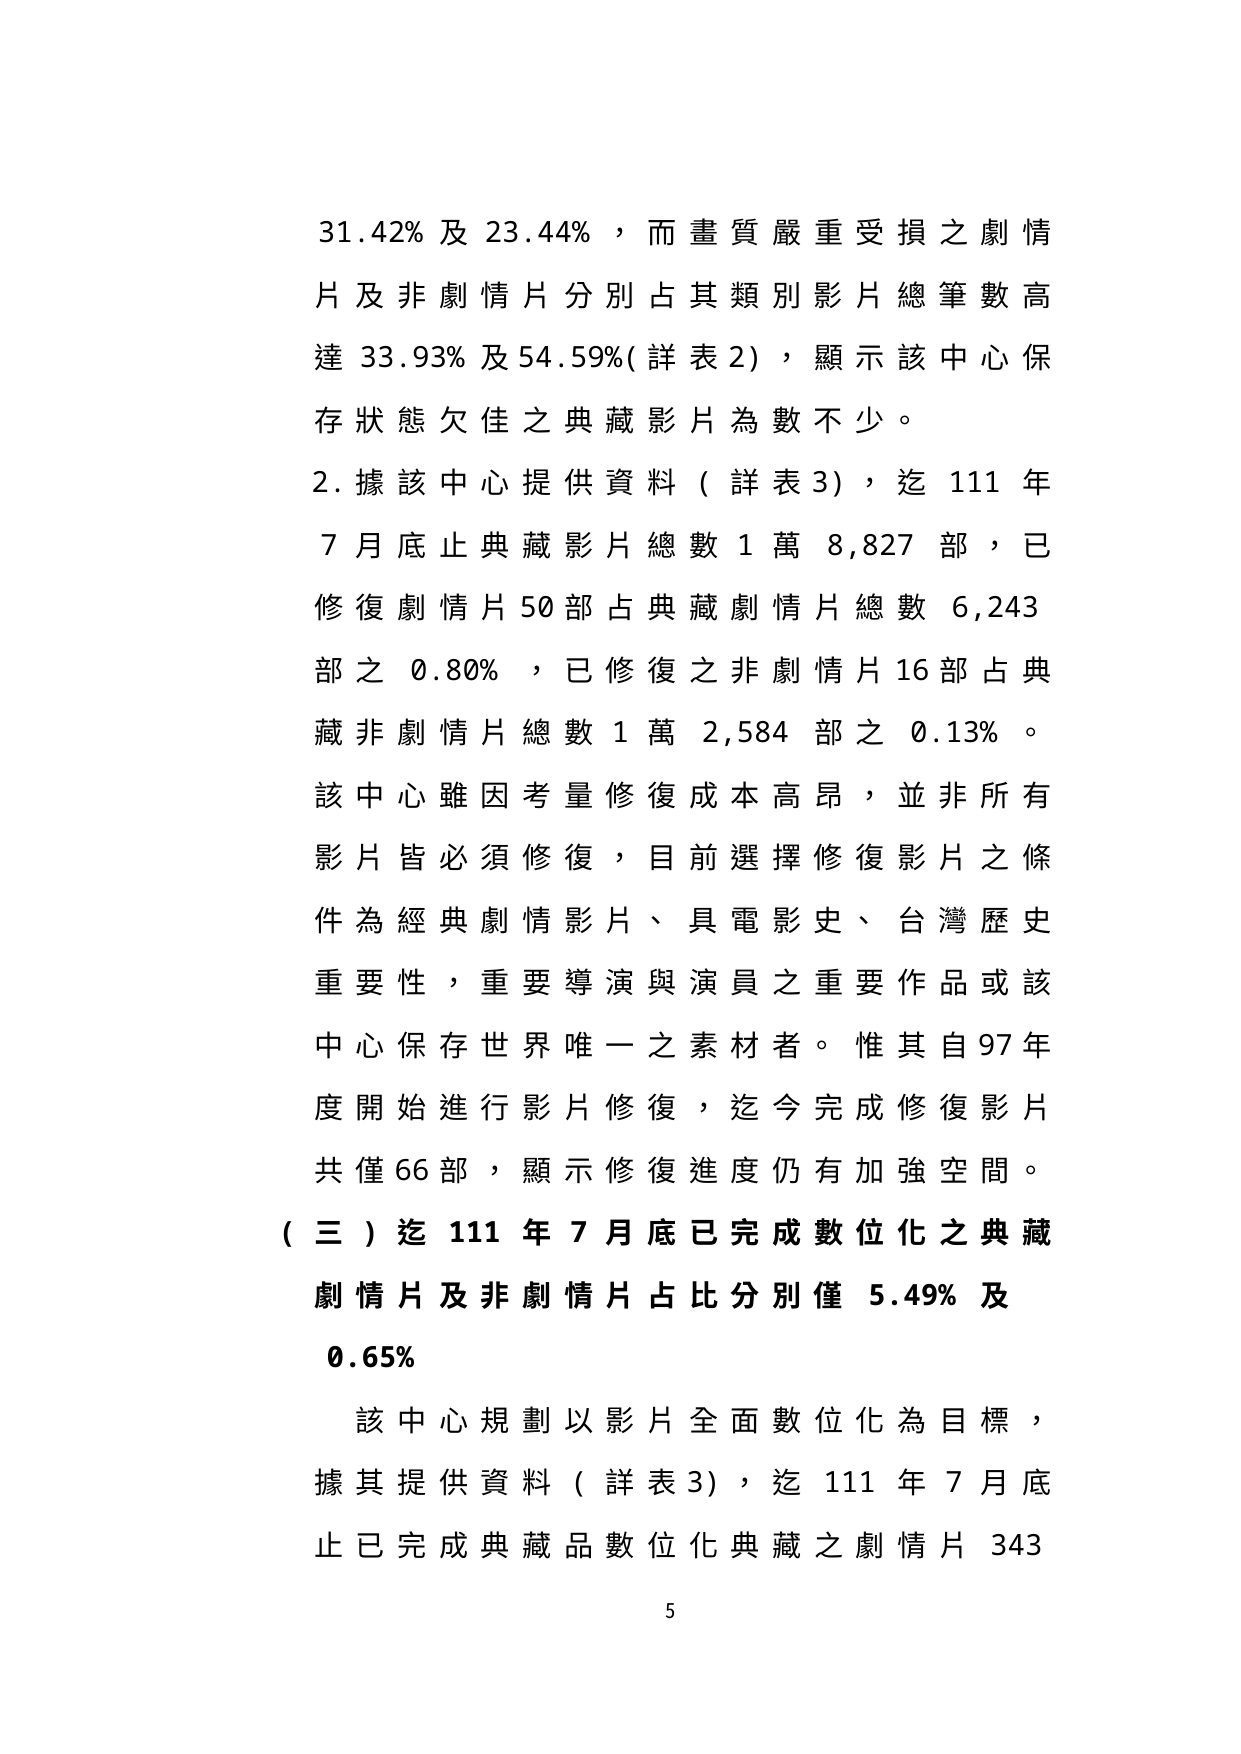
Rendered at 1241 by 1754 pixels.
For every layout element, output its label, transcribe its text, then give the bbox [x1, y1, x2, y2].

text 1.影視聽中心典藏影片保存狀態分為5級，迄111年7月底畫質清晰且狀態良好之劇情片及非劇情片分別僅占其類別影片之31.42%及23.44%，而畫質嚴重受損之劇情片及非劇情片分別占其類別影片總筆數高達33.93%及54.59%(詳表2)，顯示該中心保存狀態欠佳之典藏影片為數不少。 [271, 189, 1058, 439]
text 2.據該中心提供資料(詳表3)，迄111年7月底止典藏影片總數1萬8,827部，已修復劇情片50部占典藏劇情片總數6,243部之0.80%，已修復之非劇情片16部占典藏非劇情片總數1萬2,584部之0.13%。該中心雖因考量修復成本高昂，並非所有影片皆必須修復，目前選擇修復影片之條件為經典劇情影片、具電影史、台灣歷史重要性，重要導演與演員之重要作品或該中心保存世界唯一之素材者。惟其自97年度開始進行影片修復，迄今完成修復影片共僅66部，顯示修復進度仍有加強空間。 [271, 439, 1058, 1189]
text 該中心規劃以影片全面數位化為目標，據其提供資料(詳表3)，迄111年7月底止已完成典藏品數位化典藏之劇情片343 [271, 1377, 1058, 1564]
text (三)迄111年7月底已完成數位化之典藏劇情片及非劇情片占比分別僅5.49%及0.65% [242, 1189, 1058, 1377]
